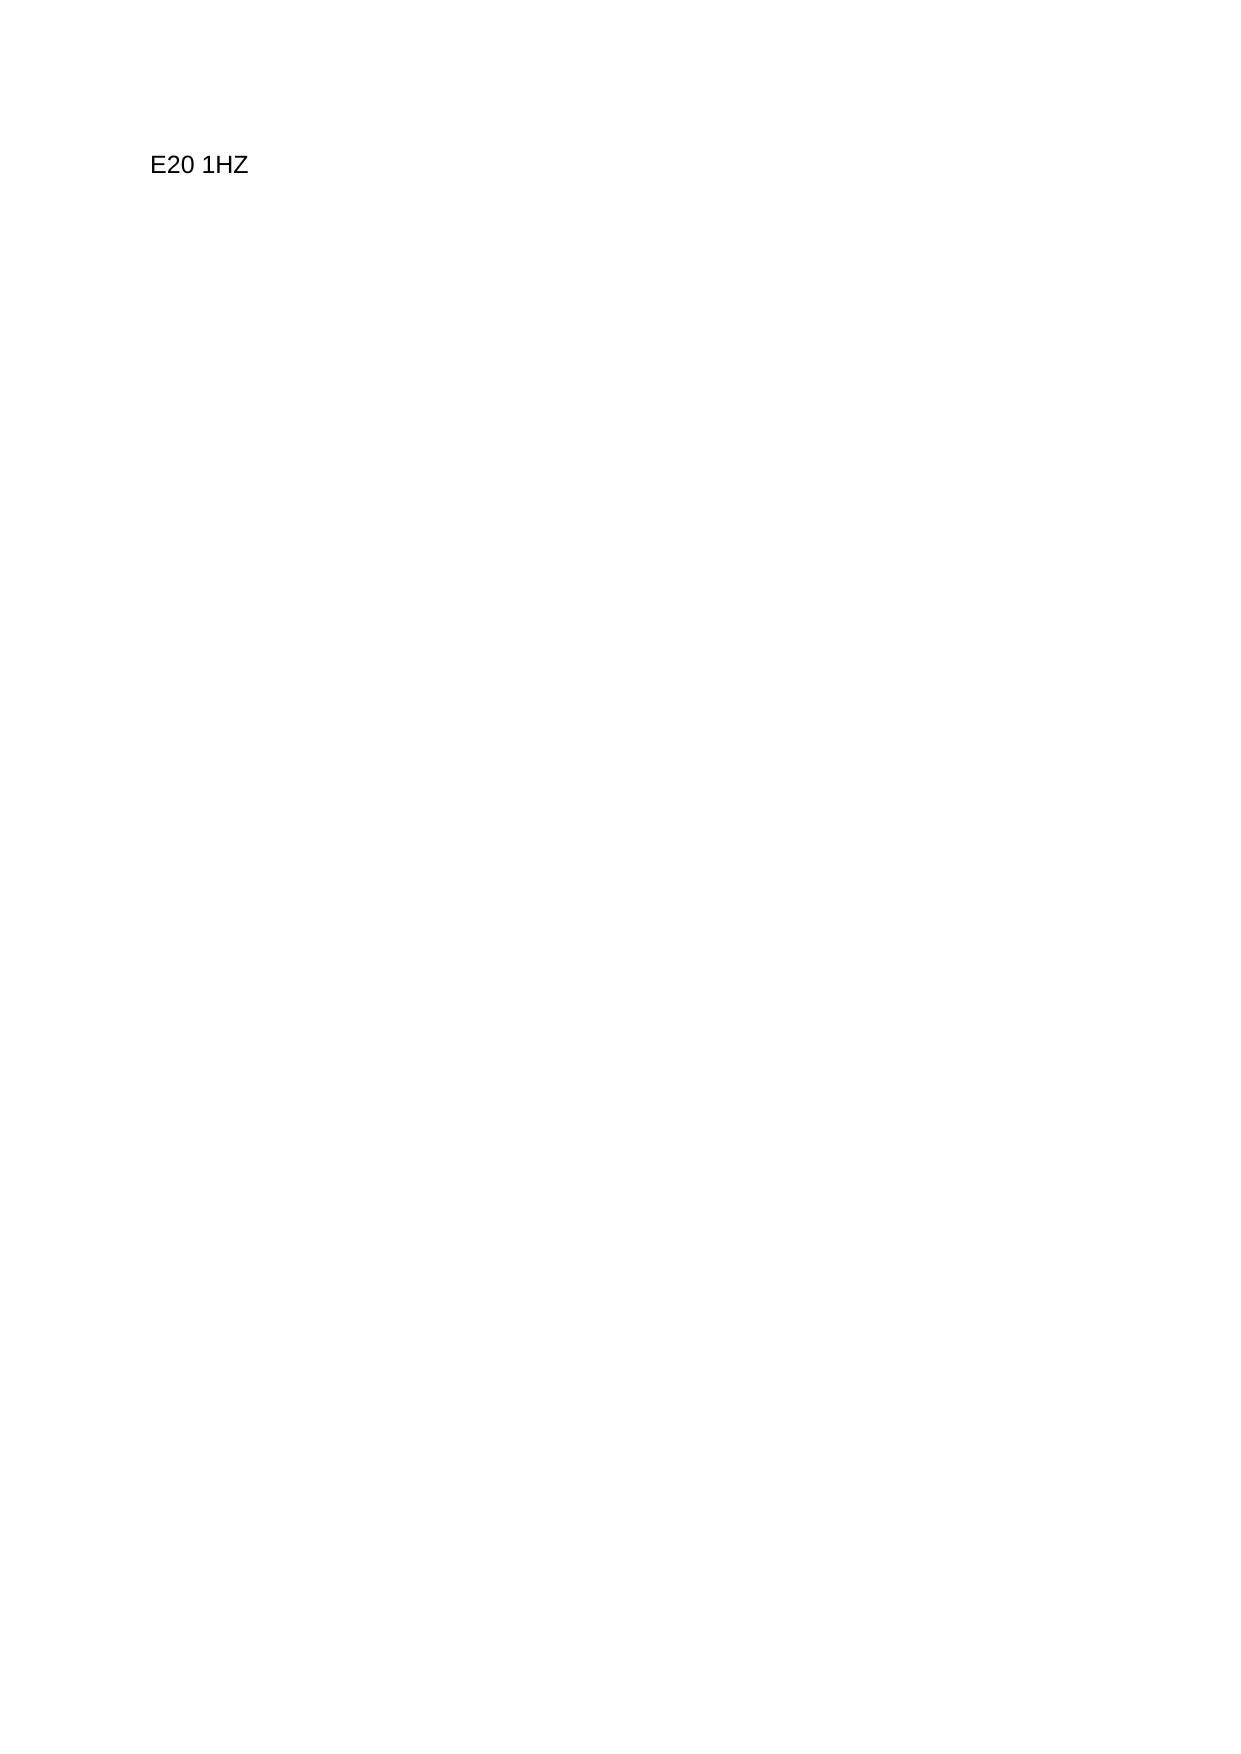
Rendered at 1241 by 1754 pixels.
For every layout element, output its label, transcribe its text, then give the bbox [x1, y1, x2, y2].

text E20 1HZ [150, 150, 1090, 179]
